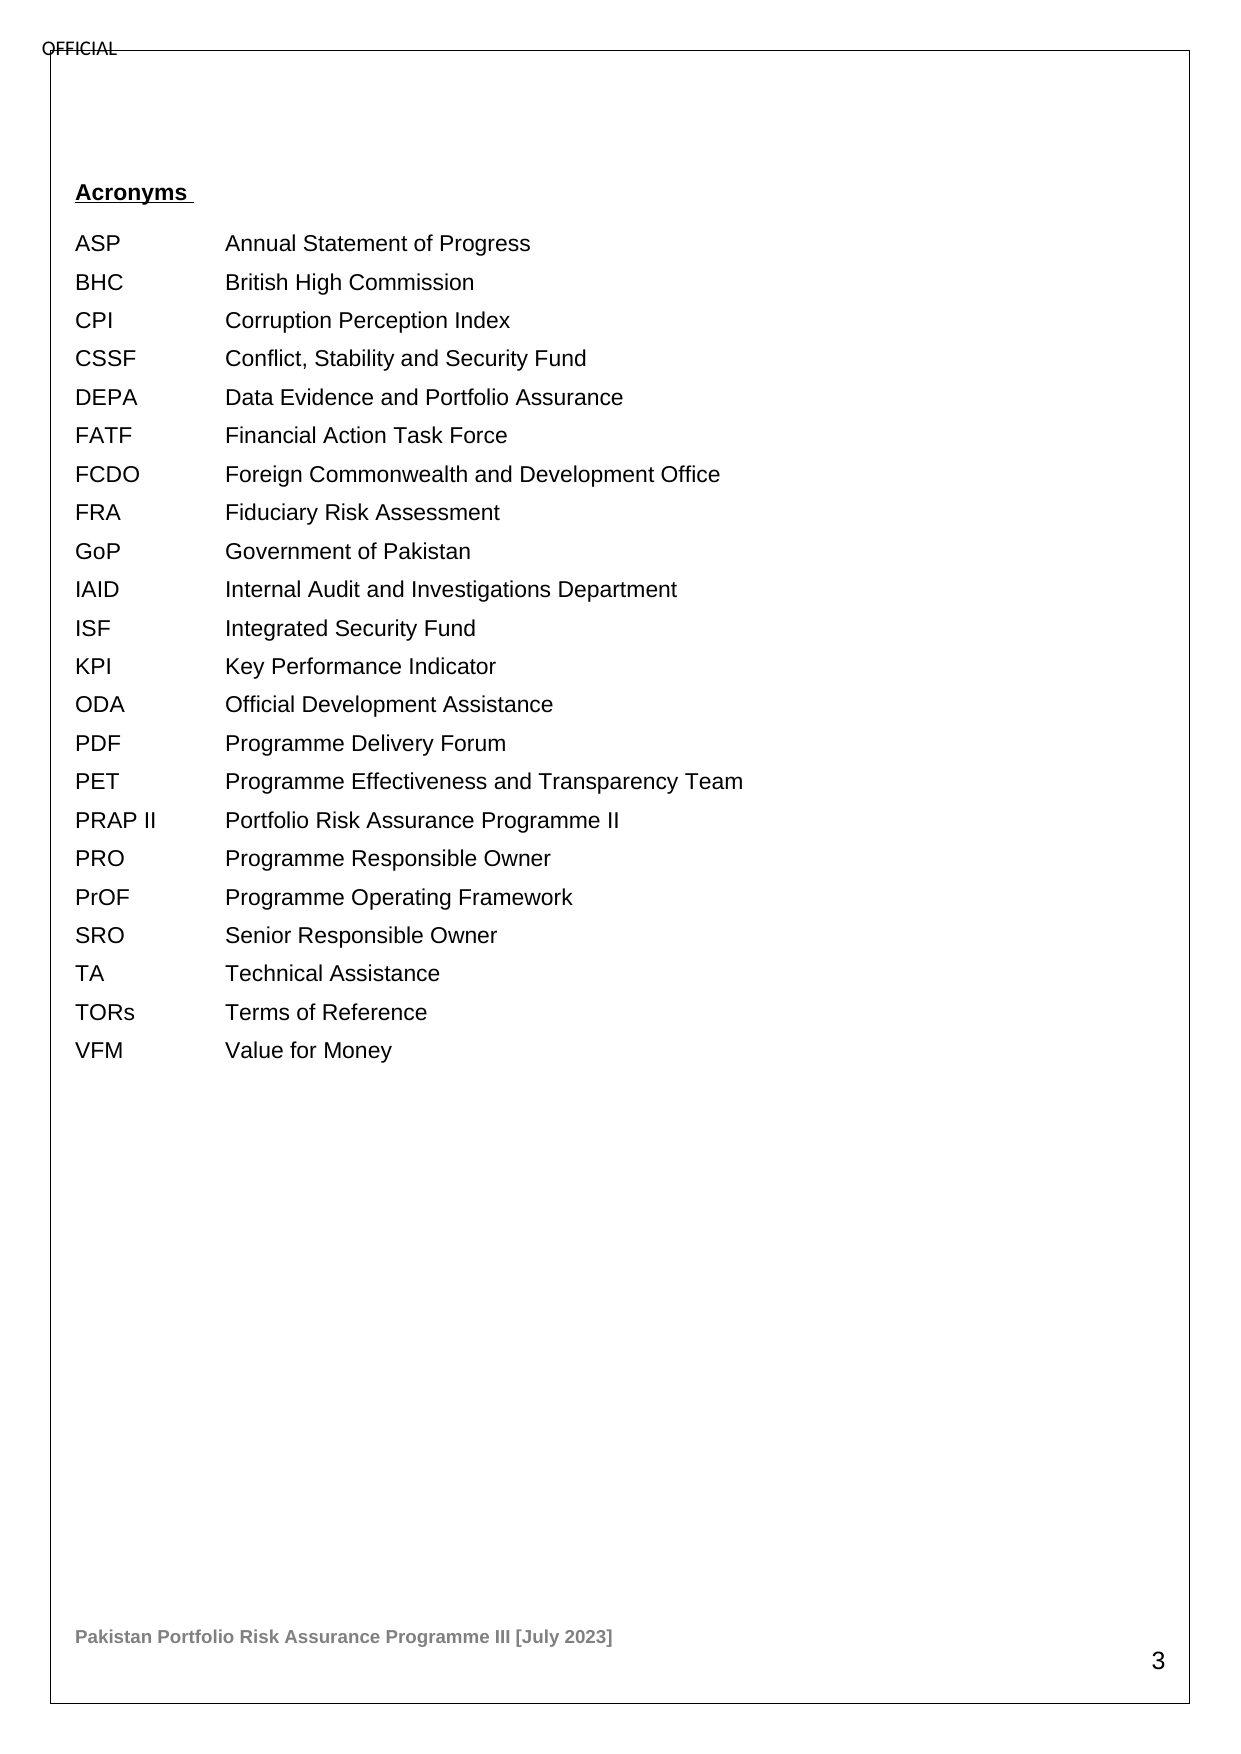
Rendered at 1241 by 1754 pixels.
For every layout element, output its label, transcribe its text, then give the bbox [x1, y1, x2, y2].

text VFM Value for Money [75, 1038, 1165, 1064]
text TORs Terms of Reference [75, 999, 1165, 1025]
text ISF Integrated Security Fund [75, 615, 1165, 641]
text PRO Programme Responsible Owner [75, 846, 1165, 871]
text PET Programme Effectiveness and Transparency Team [75, 769, 1165, 794]
text SRO Senior Responsible Owner [75, 923, 1165, 948]
text Acronyms [75, 179, 1165, 205]
text ODA Official Development Assistance [75, 692, 1165, 718]
text FRA Fiduciary Risk Assessment [75, 500, 1165, 526]
text TA Technical Assistance [75, 961, 1165, 987]
text CPI Corruption Perception Index [75, 308, 1165, 333]
text FCDO Foreign Commonwealth and Development Office [75, 461, 1165, 487]
text IAID Internal Audit and Investigations Department [75, 577, 1165, 602]
text GoP Government of Pakistan [75, 538, 1165, 564]
text PRAP II Portfolio Risk Assurance Programme II [75, 807, 1165, 833]
text KPI Key Performance Indicator [75, 654, 1165, 679]
text FATF Financial Action Task Force [75, 423, 1165, 449]
text PrOF Programme Operating Framework [75, 884, 1165, 910]
text ASP Annual Statement of Progress [75, 231, 1165, 256]
text DEPA Data Evidence and Portfolio Assurance [75, 384, 1165, 410]
text CSSF Conflict, Stability and Security Fund [75, 346, 1165, 372]
text BHC British High Commission [75, 269, 1165, 295]
text PDF Programme Delivery Forum [75, 731, 1165, 756]
